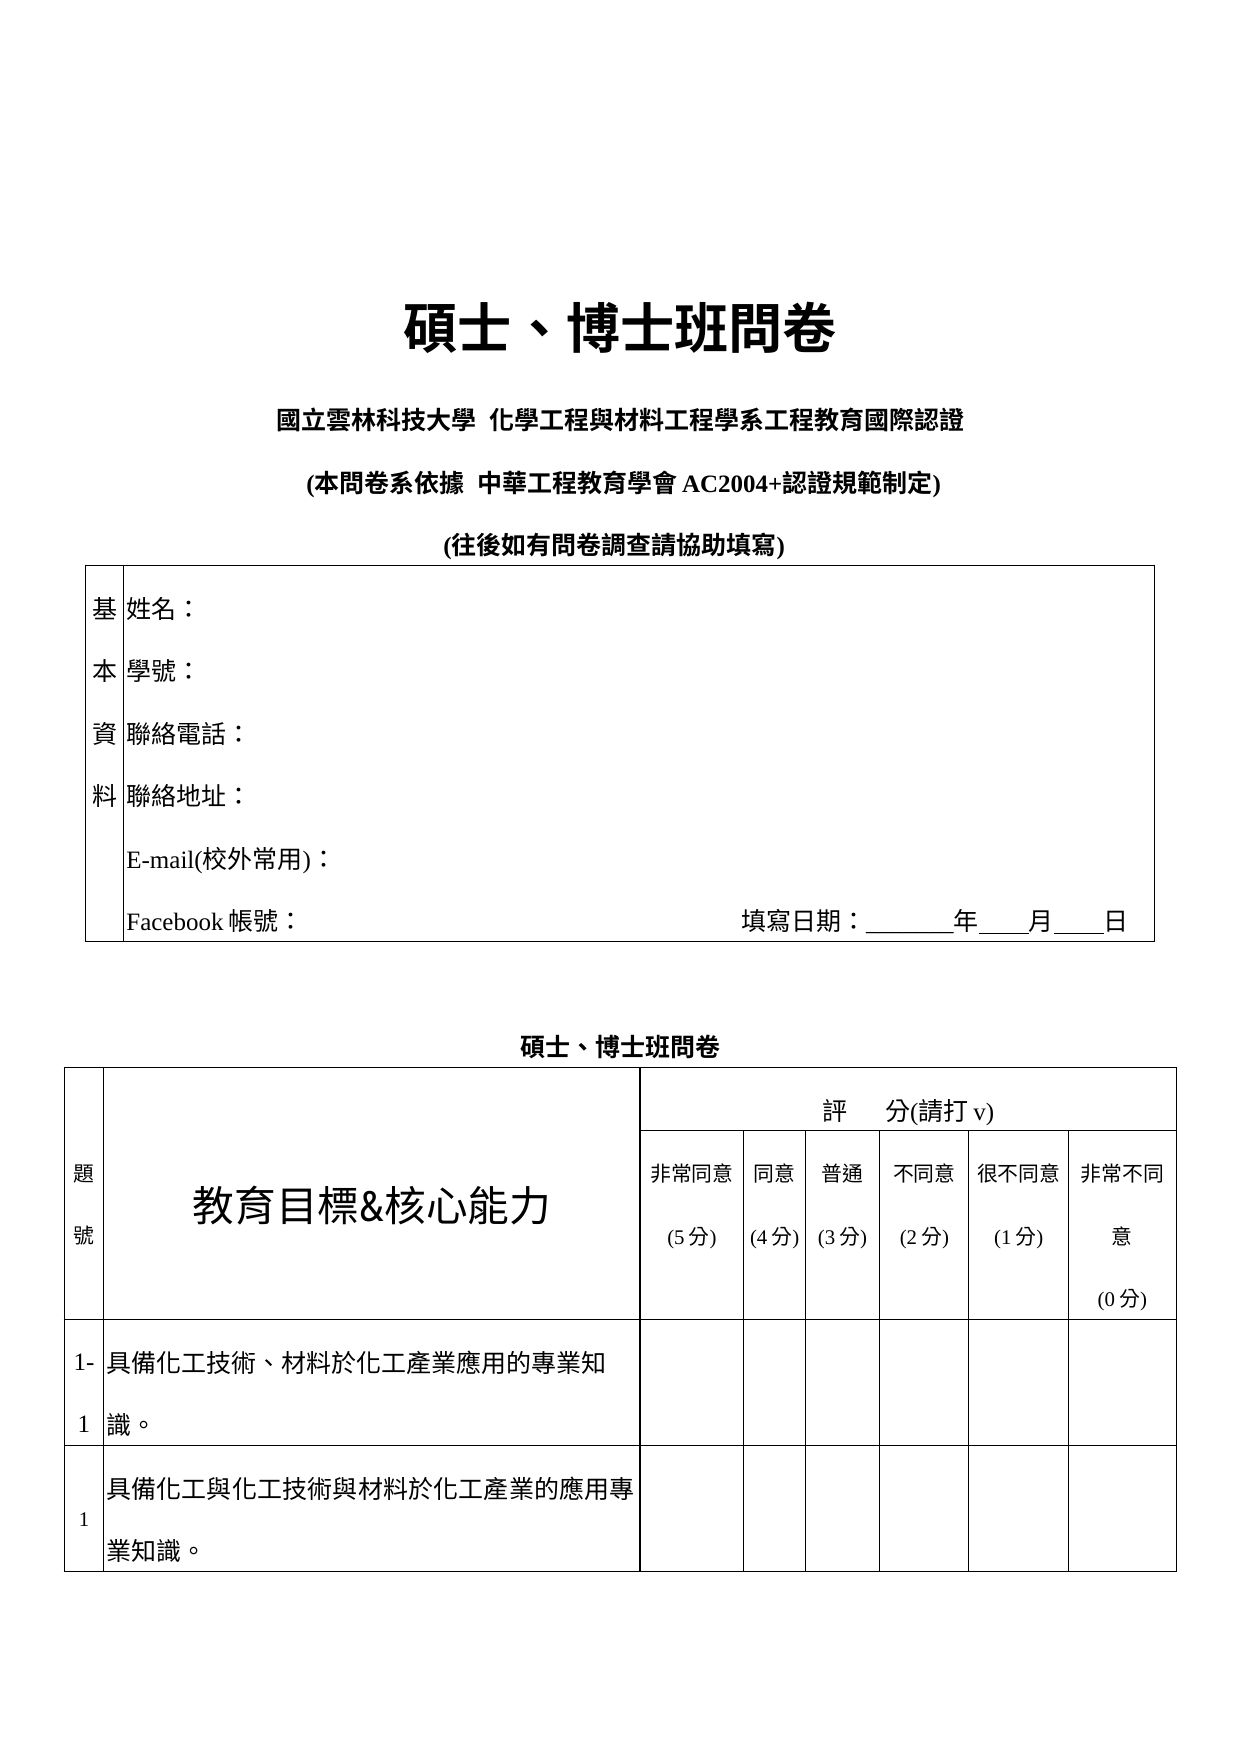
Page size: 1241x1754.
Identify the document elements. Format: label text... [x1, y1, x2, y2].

table_cell 1 [65, 1446, 103, 1571]
table_cell [806, 1446, 879, 1571]
table_header 評 分(請打v) [641, 1068, 1176, 1130]
table_cell 非常同意 (5分) [641, 1131, 743, 1319]
table_cell [744, 1446, 805, 1571]
table_header 教育目標&核心能力 [104, 1068, 639, 1319]
table_header 題號 [65, 1068, 103, 1319]
table_cell 1-1 [65, 1320, 103, 1445]
text (往後如有問卷調查請協助填寫) [89, 502, 1152, 564]
table_cell [969, 1320, 1068, 1445]
table_cell [744, 1320, 805, 1445]
table_cell 不同意 (2分) [880, 1131, 968, 1319]
table_cell 同意 (4分) [744, 1131, 805, 1319]
table_cell [880, 1446, 968, 1571]
table_cell [641, 1320, 743, 1445]
text 碩士、博士班問卷 [89, 1004, 1152, 1067]
table_cell [969, 1446, 1068, 1571]
table_cell [880, 1320, 968, 1445]
table_cell 非常不同意 (0分) [1069, 1131, 1176, 1319]
table_cell [1069, 1446, 1176, 1571]
table_cell 具備化工技術、材料於化工產業應用的專業知識。 [104, 1320, 639, 1445]
table_cell 具備化工與化工技術與材料於化工產業的應用專業知識。 [104, 1446, 639, 1571]
table_cell [1069, 1320, 1176, 1445]
table_cell [641, 1446, 743, 1571]
text 國立雲林科技大學 化學工程與材料工程學系工程教育國際認證 [89, 377, 1152, 439]
text (本問卷系依據 中華工程教育學會AC2004+認證規範制定) [89, 439, 1152, 502]
table_cell [806, 1320, 879, 1445]
table_cell 普通 (3分) [806, 1131, 879, 1319]
table_header 姓名： 學號： 聯絡電話： 聯絡地址： E-mail(校外常用)： Facebook帳號： 填寫日期：_______年 月 日 [124, 566, 1154, 941]
text 碩士、博士班問卷 [89, 252, 1152, 377]
table_cell 很不同意 (1分) [969, 1131, 1068, 1319]
table_header 基 本 資 料 [86, 566, 123, 941]
